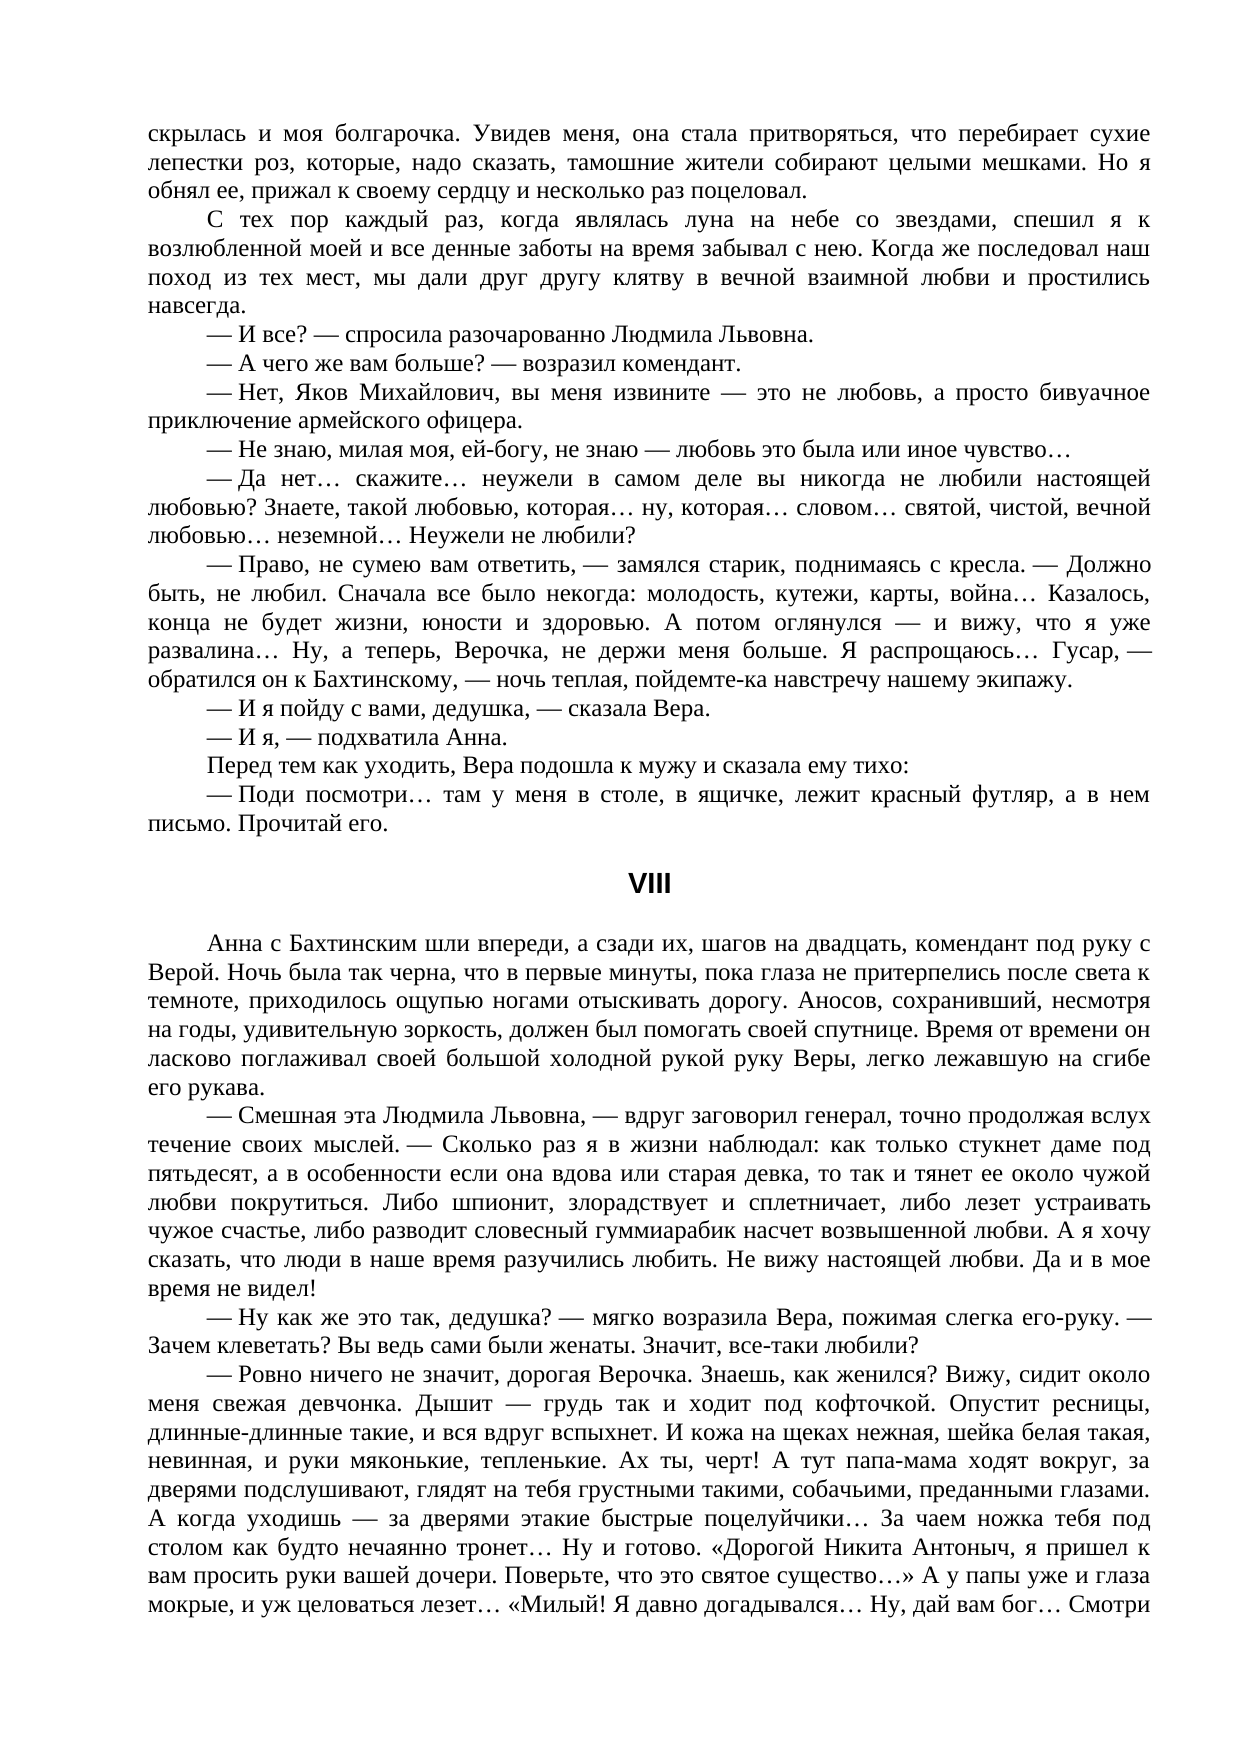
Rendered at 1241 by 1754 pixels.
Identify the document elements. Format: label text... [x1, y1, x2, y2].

text — Да нет… скажите… неужели в самом деле вы никогда не любили настоящей любовью? Знаете, такой любовью, которая… ну, которая… словом… святой, чистой, вечной любовью… неземной… Неужели не любили? [148, 463, 1152, 549]
text С тех пор каждый раз, когда являлась луна на небе со звездами, спешил я к возлюбленной моей и все денные заботы на время забывал с нею. Когда же последовал наш поход из тех мест, мы дали друг другу клятву в вечной взаимной любви и простились навсегда. [148, 204, 1152, 319]
text — Поди посмотри… там у меня в столе, в ящичке, лежит красный футляр, а в нем письмо. Прочитай его. [148, 779, 1152, 837]
text — Право, не сумею вам ответить, — замялся старик, поднимаясь с кресла. — Должно быть, не любил. Сначала все было некогда: молодость, кутежи, карты, война… Казалось, конца не будет жизни, юности и здоровью. А потом оглянулся — и вижу, что я уже развалина… Ну, а теперь, Верочка, не держи меня больше. Я распрощаюсь… Гусар, — обратился он к Бахтинскому, — ночь теплая, пойдемте-ка навстречу нашему экипажу. [148, 549, 1152, 693]
text — Нет, Яков Михайлович, вы меня извините — это не любовь, а просто бивуачное приключение армейского офицера. [148, 377, 1152, 434]
text Перед тем как уходить, Вера подошла к мужу и сказала ему тихо: [148, 751, 1152, 779]
text — И я, — подхватила Анна. [148, 722, 1152, 751]
text — Не знаю, милая моя, ей-богу, не знаю — любовь это была или иное чувство… [148, 434, 1152, 463]
subtitle VIII [148, 866, 1152, 899]
text — Смешная эта Людмила Львовна, — вдруг заговорил генерал, точно продолжая вслух течение своих мыслей. — Сколько раз я в жизни наблюдал: как только стукнет даме под пятьдесят, а в особенности если она вдова или старая девка, то так и тянет ее около чужой любви покрутиться. Либо шпионит, злорадствует и сплетничает, либо лезет устраивать чужое счастье, либо разводит словесный гуммиарабик насчет возвышенной любви. А я хочу сказать, что люди в наше время разучились любить. Не вижу настоящей любви. Да и в мое время не видел! [148, 1100, 1152, 1302]
text — И я пойду с вами, дедушка, — сказала Вера. [148, 693, 1152, 722]
text — Ну как же это так, дедушка? — мягко возразила Вера, пожимая слегка его-руку. — Зачем клеветать? Вы ведь сами были женаты. Значит, все-таки любили? [148, 1302, 1152, 1359]
text — А чего же вам больше? — возразил комендант. [148, 348, 1152, 377]
text — И все? — спросила разочарованно Людмила Львовна. [148, 319, 1152, 348]
text Анна с Бахтинским шли впереди, а сзади их, шагов на двадцать, комендант под руку с Верой. Ночь была так черна, что в первые минуты, пока глаза не притерпелись после света к темноте, приходилось ощупью ногами отыскивать дорогу. Аносов, сохранивший, несмотря на годы, удивительную зоркость, должен был помогать своей спутнице. Время от времени он ласково поглаживал своей большой холодной рукой руку Веры, легко лежавшую на сгибе его рукава. [148, 928, 1152, 1100]
text скрылась и моя болгарочка. Увидев меня, она стала притворяться, что перебирает сухие лепестки роз, которые, надо сказать, тамошние жители собирают целыми мешками. Но я обнял ее, прижал к своему сердцу и несколько раз поцеловал. [148, 118, 1152, 204]
text — Ровно ничего не значит, дорогая Верочка. Знаешь, как женился? Вижу, сидит около меня свежая девчонка. Дышит — грудь так и ходит под кофточкой. Опустит ресницы, длинные-длинные такие, и вся вдруг вспыхнет. И кожа на щеках нежная, шейка белая такая, невинная, и руки мяконькие, тепленькие. Ах ты, черт! А тут папа-мама ходят вокруг, за дверями подслушивают, глядят на тебя грустными такими, собачьими, преданными глазами. А когда уходишь — за дверями этакие быстрые поцелуйчики… За чаем ножка тебя под столом как будто нечаянно тронет… Ну и готово. «Дорогой Никита Антоныч, я пришел к вам просить руки вашей дочери. Поверьте, что это святое существо…» А у папы уже и глаза мокрые, и уж целоваться лезет… «Милый! Я давно догадывался… Ну, дай вам бог… Смотри [148, 1359, 1152, 1618]
